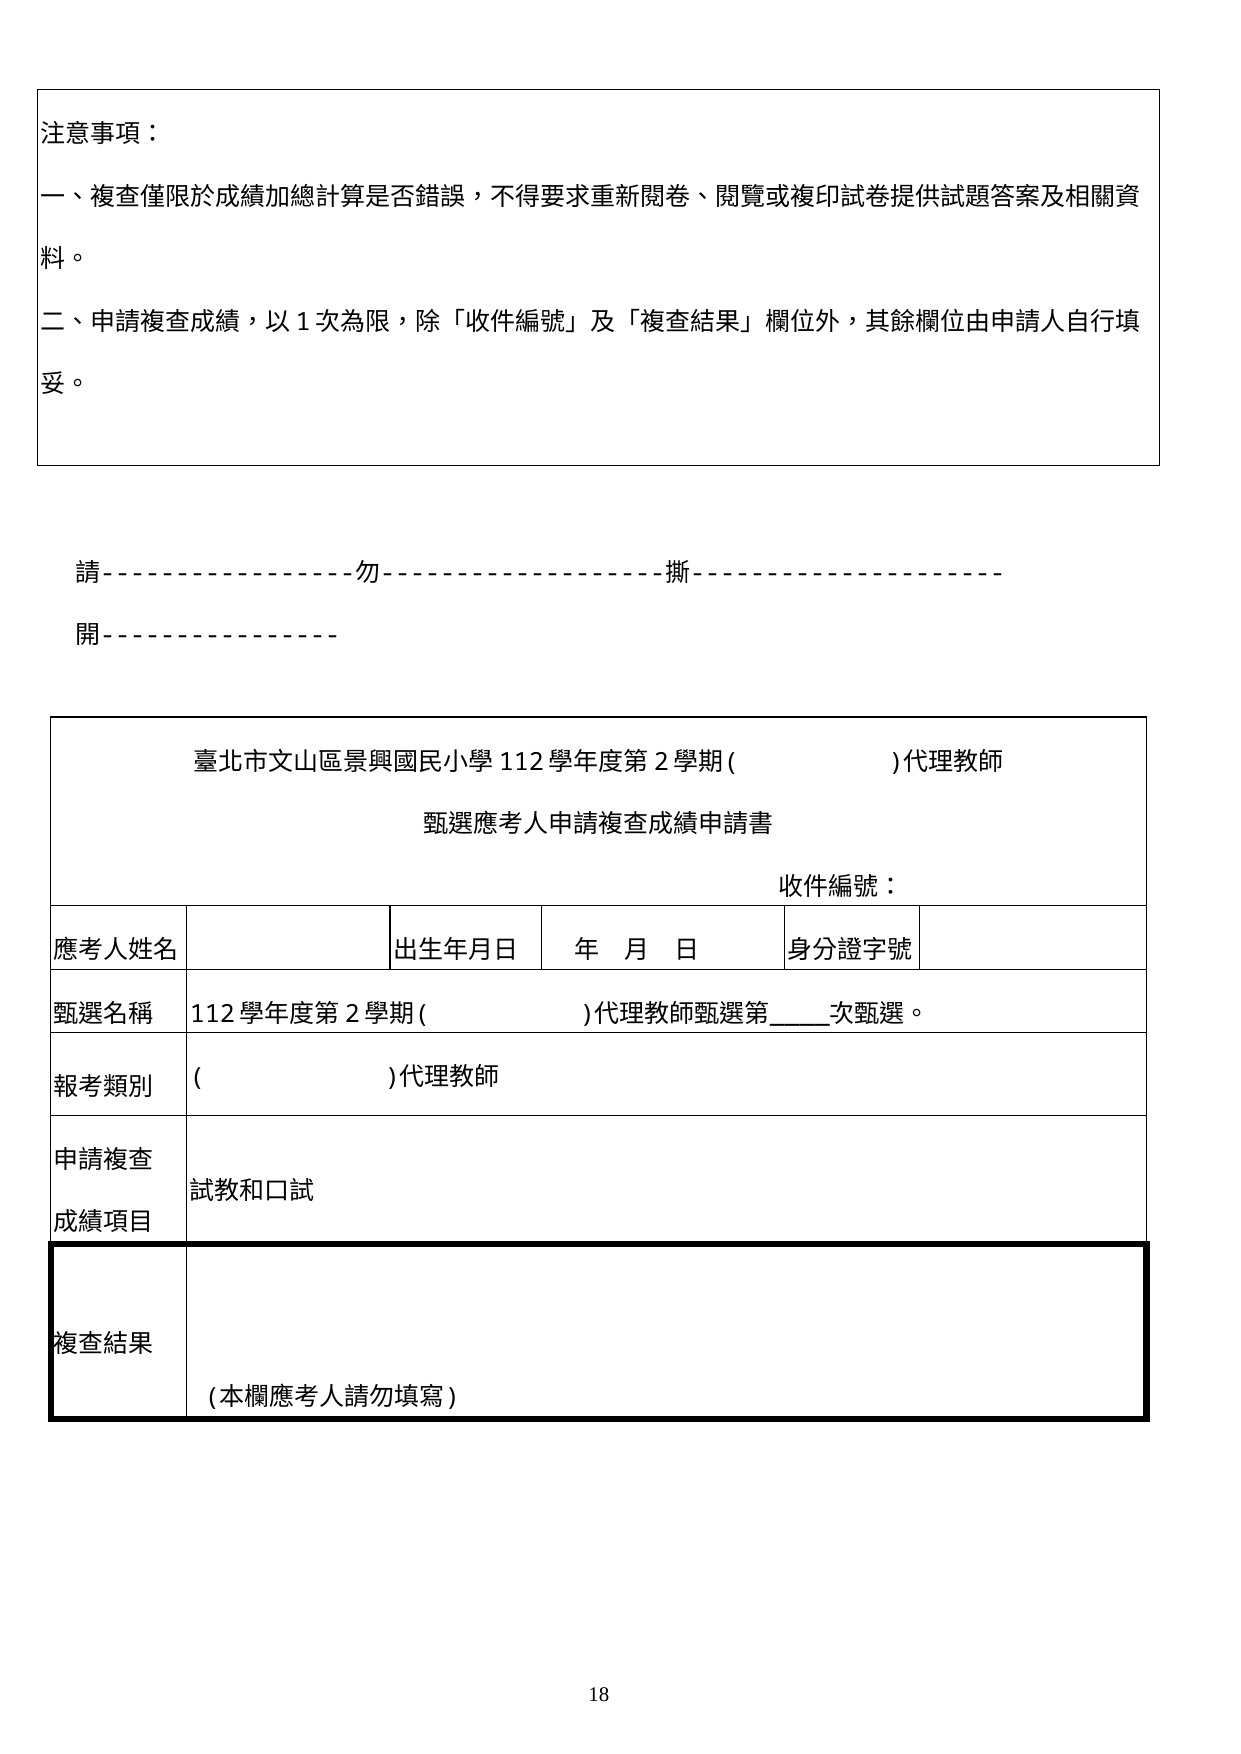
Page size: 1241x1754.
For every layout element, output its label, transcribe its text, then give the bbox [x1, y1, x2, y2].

table_cell 複查結果 [54, 1247, 186, 1416]
table_cell 應考人姓名 [51, 906, 186, 968]
table_header 臺北市文山區景興國民小學112學年度第2學期( )代理教師 甄選應考人申請複查成績申請書 收件編號： [51, 718, 1146, 905]
table_cell 出生年月日 [391, 906, 541, 968]
table_cell 報考類別 [51, 1033, 186, 1115]
table_cell 身分證字號 [785, 906, 919, 968]
table_cell 注意事項： 一、複查僅限於成績加總計算是否錯誤，不得要求重新閱卷、閱覽或複印試卷提供試題答案及相關資料。 二、申請複查成績，以1次為限，除「收件編號」及「複查結果」欄位外，其餘欄位由申請人自行填妥。 [38, 90, 1159, 465]
table_cell [187, 906, 389, 968]
table_cell 甄選名稱 [51, 970, 186, 1032]
table_cell 112學年度第2學期( )代理教師甄選第____次甄選。 [187, 970, 1146, 1032]
table_cell 試教和口試 [187, 1116, 1146, 1241]
table_cell 年 月 日 [542, 906, 784, 968]
table_cell (本欄應考人請勿填寫) [187, 1247, 1143, 1416]
table_cell ( )代理教師 [187, 1033, 1146, 1115]
text 請-----------------勿-------------------撕---------------------開---------------- [75, 529, 1122, 654]
table_cell 申請複查 成績項目 [51, 1116, 186, 1241]
table_cell [920, 906, 1146, 968]
